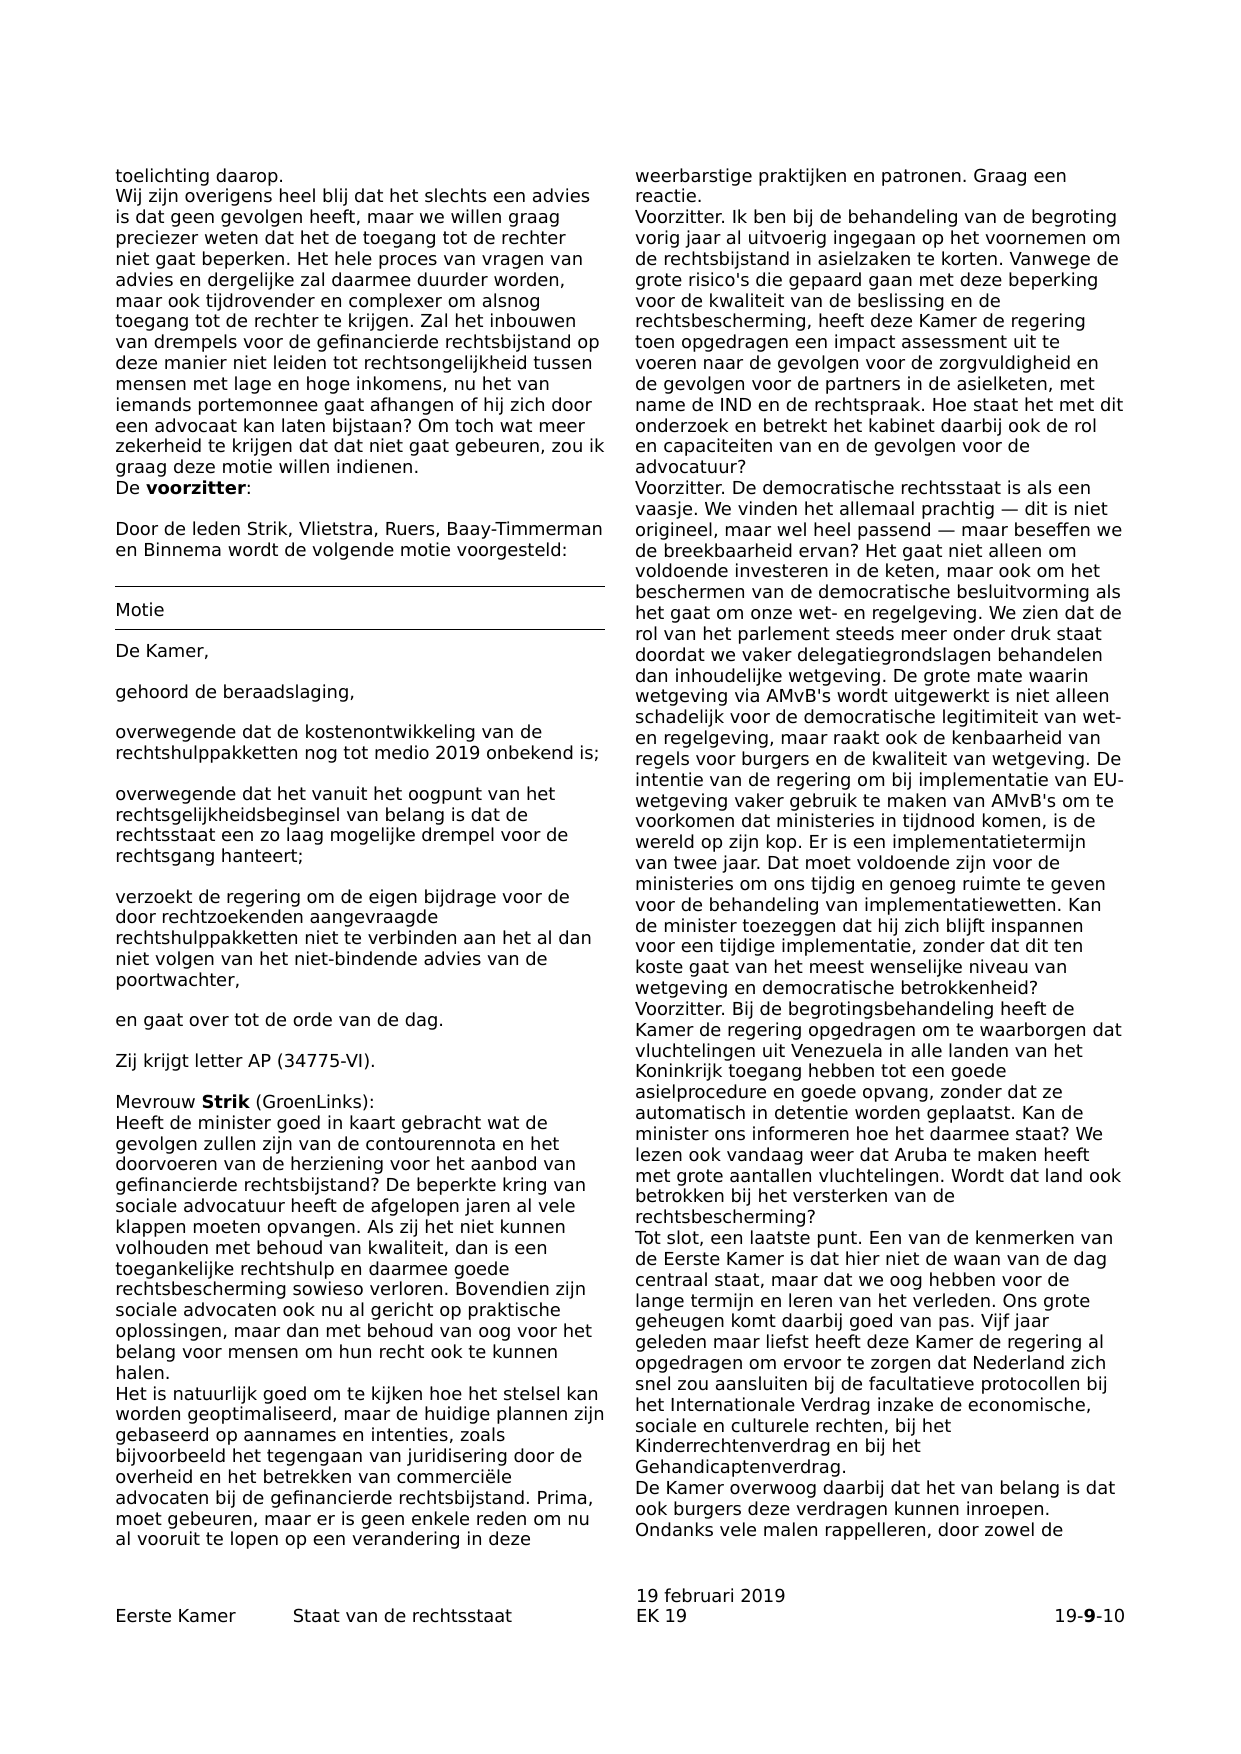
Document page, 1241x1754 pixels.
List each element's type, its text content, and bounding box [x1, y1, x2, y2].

text De voorzitter: [115, 478, 605, 499]
text Wij zijn overigens heel blij dat het slechts een advies is dat geen gevolgen heeft, maar we willen graag preciezer weten dat het de toegang tot de rechter niet gaat beperken. Het hele proces van vragen van advies en dergelijke zal daarmee duurder worden, maar ook tijdrovender en complexer om alsnog toegang tot de rechter te krijgen. Zal het inbouwen van drempels voor de gefinancierde rechtsbijstand op deze manier niet leiden tot rechtsongelijkheid tussen mensen met lage en hoge inkomens, nu het van iemands portemonnee gaat afhangen of hij zich door een advocaat kan laten bijstaan? Om toch wat meer zekerheid te krijgen dat dat niet gaat gebeuren, zou ik graag deze motie willen indienen. [115, 186, 605, 478]
text verzoekt de regering om de eigen bijdrage voor de door rechtzoekenden aangevraagde rechtshulppakketten niet te verbinden aan het al dan niet volgen van het niet-bindende advies van de poortwachter, [115, 887, 605, 990]
text overwegende dat het vanuit het oogpunt van het rechtsgelijkheidsbeginsel van belang is dat de rechtsstaat een zo laag mogelijke drempel voor de rechtsgang hanteert; [115, 784, 605, 867]
text De Kamer overwoog daarbij dat het van belang is dat ook burgers deze verdragen kunnen inroepen. Ondanks vele malen rappelleren, door zowel de [635, 1478, 1125, 1540]
text Zij krijgt letter AP (34775-VI). [115, 1051, 605, 1072]
text toelichting daarop. [115, 165, 605, 186]
text Mevrouw Strik (GroenLinks): [115, 1092, 605, 1112]
text Motie [115, 600, 605, 621]
text gehoord de beraadslaging, [115, 681, 605, 702]
text Voorzitter. Bij de begrotingsbehandeling heeft de Kamer de regering opgedragen om te waarborgen dat vluchtelingen uit Venezuela in alle landen van het Koninkrijk toegang hebben tot een goede asielprocedure en goede opvang, zonder dat ze automatisch in detentie worden geplaatst. Kan de minister ons informeren hoe het daarmee staat? We lezen ook vandaag weer dat Aruba te maken heeft met grote aantallen vluchtelingen. Wordt dat land ook betrokken bij het versterken van de rechtsbescherming? [635, 999, 1125, 1228]
text en gaat over tot de orde van de dag. [115, 1010, 605, 1031]
text Het is natuurlijk goed om te kijken hoe het stelsel kan worden geoptimaliseerd, maar de huidige plannen zijn gebaseerd op aannames en intenties, zoals bijvoorbeeld het tegengaan van juridisering door de overheid en het betrekken van commerciële advocaten bij de gefinancierde rechtsbijstand. Prima, moet gebeuren, maar er is geen enkele reden om nu al vooruit te lopen op een verandering in deze [115, 1383, 605, 1550]
text Voorzitter. De democratische rechtsstaat is als een vaasje. We vinden het allemaal prachtig — dit is niet origineel, maar wel heel passend — maar beseffen we de breekbaarheid ervan? Het gaat niet alleen om voldoende investeren in de keten, maar ook om het beschermen van de democratische besluitvorming als het gaat om onze wet- en regelgeving. We zien dat de rol van het parlement steeds meer onder druk staat doordat we vaker delegatiegrondslagen behandelen dan inhoudelijke wetgeving. De grote mate waarin wetgeving via AMvB's wordt uitgewerkt is niet alleen schadelijk voor de democratische legitimiteit van wet- en regelgeving, maar raakt ook de kenbaarheid van regels voor burgers en de kwaliteit van wetgeving. De intentie van de regering om bij implementatie van EU-wetgeving vaker gebruik te maken van AMvB's om te voorkomen dat ministeries in tijdnood komen, is de wereld op zijn kop. Er is een implementatietermijn van twee jaar. Dat moet voldoende zijn voor de ministeries om ons tijdig en genoeg ruimte te geven voor de behandeling van implementatiewetten. Kan de minister toezeggen dat hij zich blijft inspannen voor een tijdige implementatie, zonder dat dit ten koste gaat van het meest wenselijke niveau van wetgeving en democratische betrokkenheid? [635, 478, 1125, 999]
text Heeft de minister goed in kaart gebracht wat de gevolgen zullen zijn van de contourennota en het doorvoeren van de herziening voor het aanbod van gefinancierde rechtsbijstand? De beperkte kring van sociale advocatuur heeft de afgelopen jaren al vele klappen moeten opvangen. Als zij het niet kunnen volhouden met behoud van kwaliteit, dan is een toegankelijke rechtshulp en daarmee goede rechtsbescherming sowieso verloren. Bovendien zijn sociale advocaten ook nu al gericht op praktische oplossingen, maar dan met behoud van oog voor het belang voor mensen om hun recht ook te kunnen halen. [115, 1112, 605, 1383]
text weerbarstige praktijken en patronen. Graag een reactie. [635, 165, 1125, 207]
text De Kamer, [115, 641, 605, 661]
text Tot slot, een laatste punt. Een van de kenmerken van de Eerste Kamer is dat hier niet de waan van de dag centraal staat, maar dat we oog hebben voor de lange termijn en leren van het verleden. Ons grote geheugen komt daarbij goed van pas. Vijf jaar geleden maar liefst heeft deze Kamer de regering al opgedragen om ervoor te zorgen dat Nederland zich snel zou aansluiten bij de facultatieve protocollen bij het Internationale Verdrag inzake de economische, sociale en culturele rechten, bij het Kinderrechtenverdrag en bij het Gehandicaptenverdrag. [635, 1228, 1125, 1478]
text overwegende dat de kostenontwikkeling van de rechtshulppakketten nog tot medio 2019 onbekend is; [115, 722, 605, 764]
text Door de leden Strik, Vlietstra, Ruers, Baay-Timmerman en Binnema wordt de volgende motie voorgesteld: [115, 519, 605, 560]
text Voorzitter. Ik ben bij de behandeling van de begroting vorig jaar al uitvoerig ingegaan op het voornemen om de rechtsbijstand in asielzaken te korten. Vanwege de grote risico's die gepaard gaan met deze beperking voor de kwaliteit van de beslissing en de rechtsbescherming, heeft deze Kamer de regering toen opgedragen een impact assessment uit te voeren naar de gevolgen voor de zorgvuldigheid en de gevolgen voor de partners in de asielketen, met name de IND en de rechtspraak. Hoe staat het met dit onderzoek en betrekt het kabinet daarbij ook de rol en capaciteiten van en de gevolgen voor de advocatuur? [635, 207, 1125, 478]
